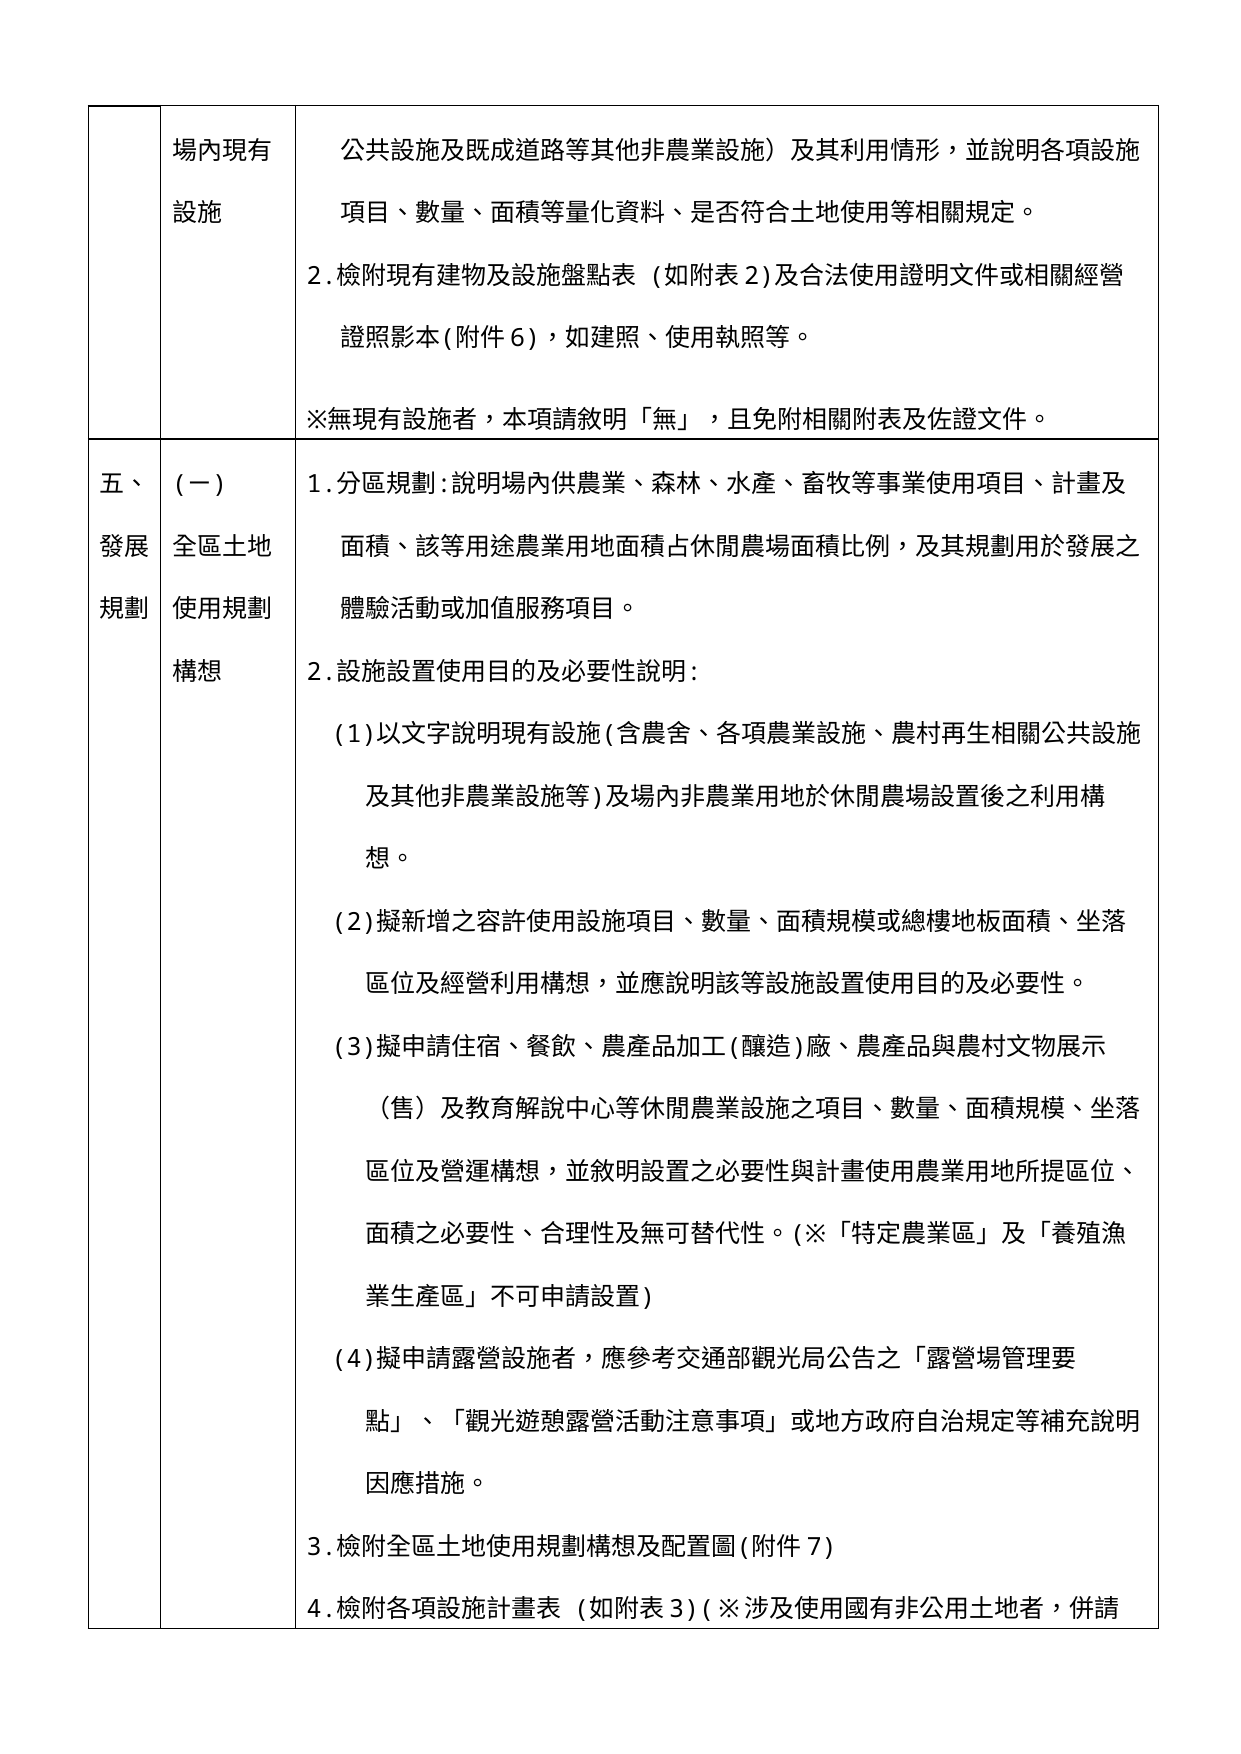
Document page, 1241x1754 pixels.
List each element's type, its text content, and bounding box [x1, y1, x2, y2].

table_cell 公共設施及既成道路等其他非農業設施）及其利用情形，並說明各項設施項目、數量、面積等量化資料、是否符合土地使用等相關規定。 2.檢附現有建物及設施盤點表 (如附表2)及合法使用證明文件或相關經營證照影本(附件6)，如建照、使用執照等。 ※無現有設施者，本項請敘明「無」，且免附相關附表及佐證文件。 [296, 106, 1158, 438]
table_cell 場內現有設施 [161, 106, 295, 438]
table_cell 1.分區規劃:說明場內供農業、森林、水產、畜牧等事業使用項目、計畫及面積、該等用途農業用地面積占休閒農場面積比例，及其規劃用於發展之體驗活動或加值服務項目。 2.設施設置使用目的及必要性說明: (1)以文字說明現有設施(含農舍、各項農業設施、農村再生相關公共設施及其他非農業設施等)及場內非農業用地於休閒農場設置後之利用構想。 (2)擬新增之容許使用設施項目、數量、面積規模或總樓地板面積、坐落區位及經營利用構想，並應說明該等設施設置使用目的及必要性。 (3)擬申請住宿、餐飲、農產品加工(釀造)廠、農產品與農村文物展示（售）及教育解說中心等休閒農業設施之項目、數量、面積規模、坐落區位及營運構想，並敘明設置之必要性與計畫使用農業用地所提區位、面積之必要性、合理性及無可替代性。(※「特定農業區」及「養殖漁業生產區」不可申請設置) (4)擬申請露營設施者，應參考交通部觀光局公告之「露營場管理要點」、「觀光遊憩露營活動注意事項」或地方政府自治規定等補充說明因應措施。 3.檢附全區土地使用規劃構想及配置圖(附件7) 4.檢附各項設施計畫表 (如附表3)(※涉及使用國有非公用土地者，併請 [296, 440, 1158, 1628]
table_cell [89, 107, 160, 438]
table_cell 五、發展規劃 [89, 440, 160, 1628]
table_cell (ㄧ) 全區土地使用規劃構想 [161, 440, 295, 1628]
